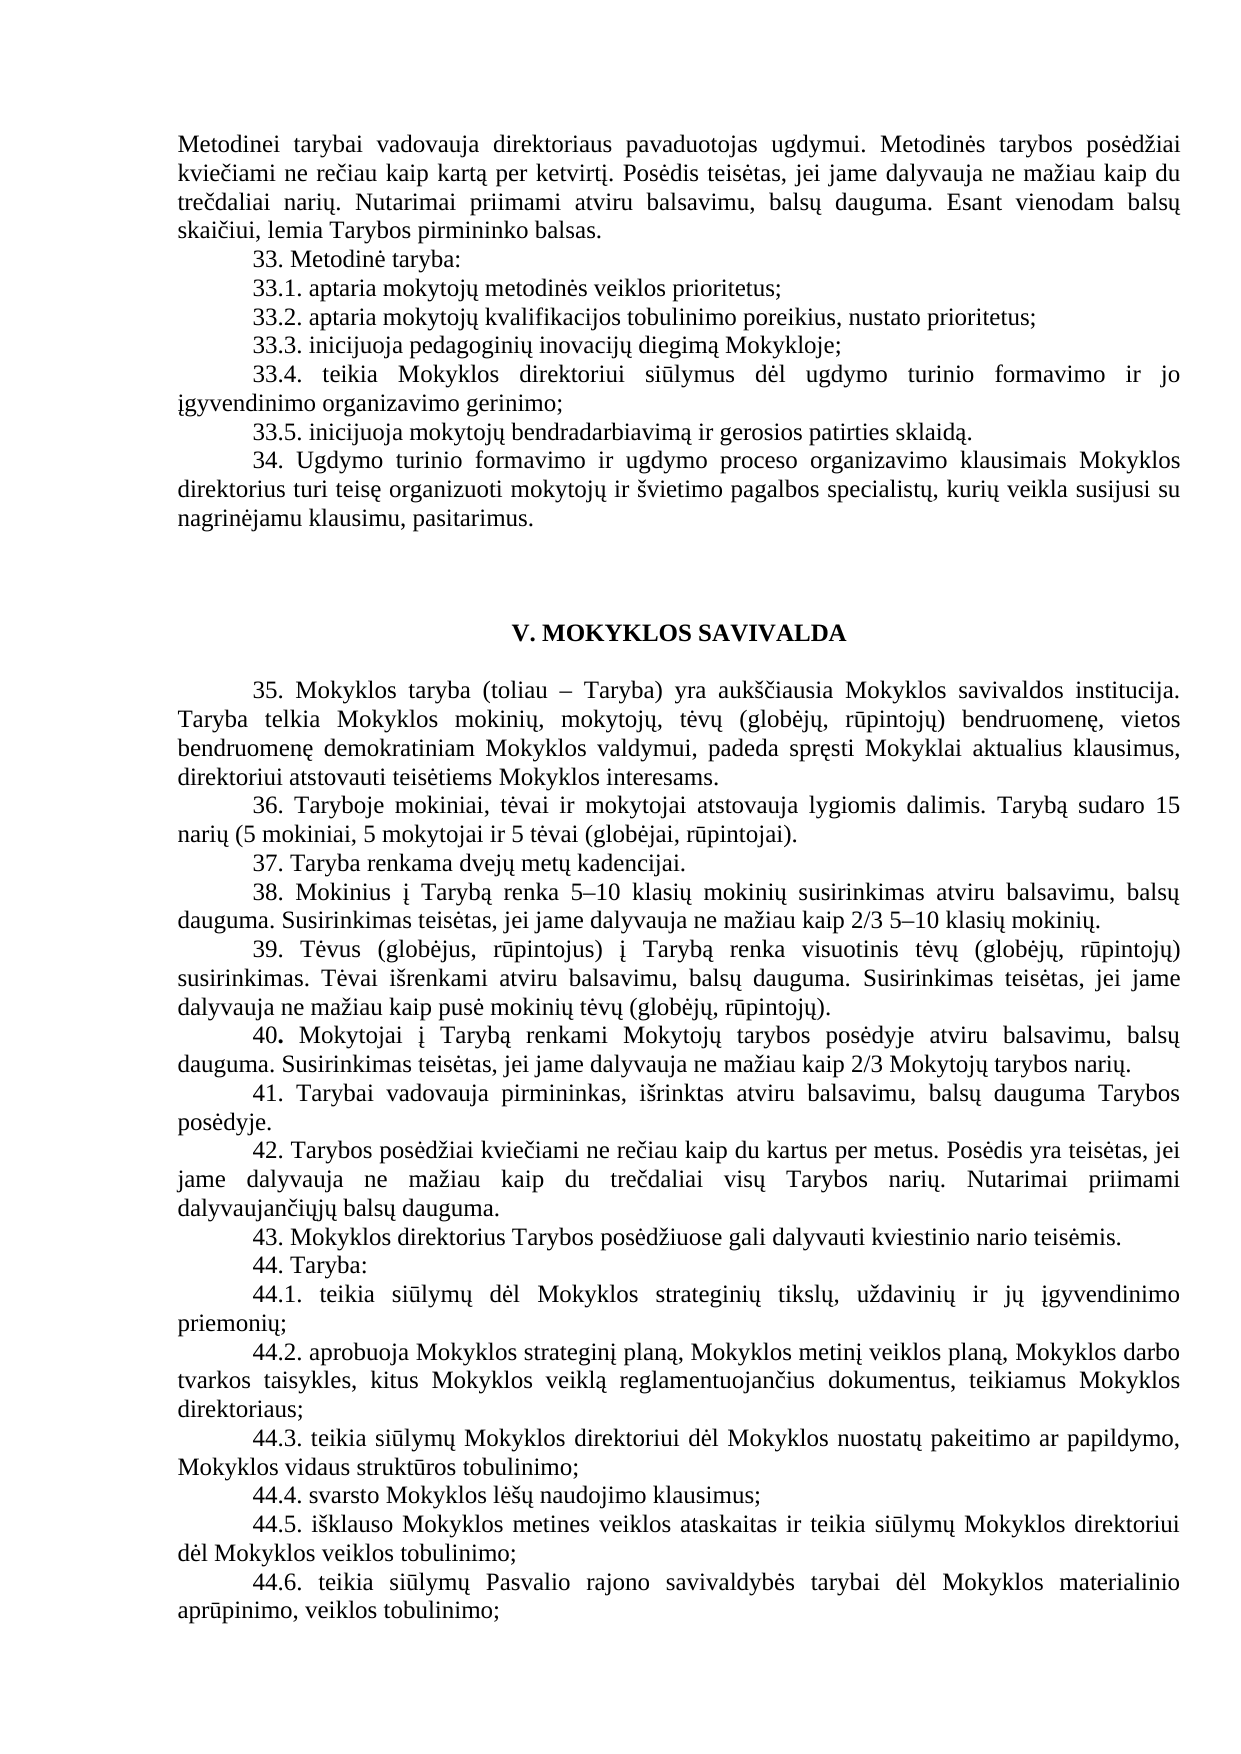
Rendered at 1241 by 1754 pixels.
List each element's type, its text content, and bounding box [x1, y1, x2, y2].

text 44. Taryba: [177, 1250, 1181, 1279]
text 42. Tarybos posėdžiai kviečiami ne rečiau kaip du kartus per metus. Posėdis yra teisėtas, jei jame dalyvauja ne mažiau kaip du trečdaliai visų Tarybos narių. Nutarimai priimami dalyvaujančiųjų balsų dauguma. [177, 1135, 1181, 1222]
text V. MOKYKLOS SAVIVALDA [177, 618, 1181, 647]
text 44.3. teikia siūlymų Mokyklos direktoriui dėl Mokyklos nuostatų pakeitimo ar papildymo, Mokyklos vidaus struktūros tobulinimo; [177, 1423, 1181, 1480]
text 33.5. inicijuoja mokytojų bendradarbiavimą ir gerosios patirties sklaidą. [177, 417, 1181, 445]
text 37. Taryba renkama dvejų metų kadencijai. [177, 848, 1181, 877]
text 33.3. inicijuoja pedagoginių inovacijų diegimą Mokykloje; [177, 330, 1181, 359]
text 34. Ugdymo turinio formavimo ir ugdymo proceso organizavimo klausimais Mokyklos direktorius turi teisę organizuoti mokytojų ir švietimo pagalbos specialistų, kurių veikla susijusi su nagrinėjamu klausimu, pasitarimus. [177, 445, 1181, 532]
text 41. Tarybai vadovauja pirmininkas, išrinktas atviru balsavimu, balsų dauguma Tarybos posėdyje. [177, 1078, 1181, 1135]
text 33.2. aptaria mokytojų kvalifikacijos tobulinimo poreikius, nustato prioritetus; [177, 302, 1181, 330]
text 39. Tėvus (globėjus, rūpintojus) į Tarybą renka visuotinis tėvų (globėjų, rūpintojų) susirinkimas. Tėvai išrenkami atviru balsavimu, balsų dauguma. Susirinkimas teisėtas, jei jame dalyvauja ne mažiau kaip pusė mokinių tėvų (globėjų, rūpintojų). [177, 934, 1181, 1020]
text 44.1. teikia siūlymų dėl Mokyklos strateginių tikslų, uždavinių ir jų įgyvendinimo priemonių; [177, 1279, 1181, 1337]
text 44.5. išklauso Mokyklos metines veiklos ataskaitas ir teikia siūlymų Mokyklos direktoriui dėl Mokyklos veiklos tobulinimo; [177, 1509, 1181, 1567]
text 40. Mokytojai į Tarybą renkami Mokytojų tarybos posėdyje atviru balsavimu, balsų dauguma. Susirinkimas teisėtas, jei jame dalyvauja ne mažiau kaip 2/3 Mokytojų tarybos narių. [177, 1020, 1181, 1078]
text 44.4. svarsto Mokyklos lėšų naudojimo klausimus; [177, 1480, 1181, 1509]
text 33. Metodinė taryba: [177, 244, 1181, 273]
text 33.4. teikia Mokyklos direktoriui siūlymus dėl ugdymo turinio formavimo ir jo įgyvendinimo organizavimo gerinimo; [177, 359, 1181, 417]
text 36. Taryboje mokiniai, tėvai ir mokytojai atstovauja lygiomis dalimis. Tarybą sudaro 15 narių (5 mokiniai, 5 mokytojai ir 5 tėvai (globėjai, rūpintojai). [177, 790, 1181, 848]
text 44.2. aprobuoja Mokyklos strateginį planą, Mokyklos metinį veiklos planą, Mokyklos darbo tvarkos taisykles, kitus Mokyklos veiklą reglamentuojančius dokumentus, teikiamus Mokyklos direktoriaus; [177, 1337, 1181, 1423]
text 33.1. aptaria mokytojų metodinės veiklos prioritetus; [177, 273, 1181, 302]
text 35. Mokyklos taryba (toliau – Taryba) yra aukščiausia Mokyklos savivaldos institucija. Taryba telkia Mokyklos mokinių, mokytojų, tėvų (globėjų, rūpintojų) bendruomenę, vietos bendruomenę demokratiniam Mokyklos valdymui, padeda spręsti Mokyklai aktualius klausimus, direktoriui atstovauti teisėtiems Mokyklos interesams. [177, 675, 1181, 790]
text Metodinei tarybai vadovauja direktoriaus pavaduotojas ugdymui. Metodinės tarybos posėdžiai kviečiami ne rečiau kaip kartą per ketvirtį. Posėdis teisėtas, jei jame dalyvauja ne mažiau kaip du trečdaliai narių. Nutarimai priimami atviru balsavimu, balsų dauguma. Esant vienodam balsų skaičiui, lemia Tarybos pirmininko balsas. [177, 129, 1181, 244]
text 38. Mokinius į Tarybą renka 5–10 klasių mokinių susirinkimas atviru balsavimu, balsų dauguma. Susirinkimas teisėtas, jei jame dalyvauja ne mažiau kaip 2/3 5–10 klasių mokinių. [177, 877, 1181, 934]
text 43. Mokyklos direktorius Tarybos posėdžiuose gali dalyvauti kviestinio nario teisėmis. [177, 1222, 1181, 1250]
text 44.6. teikia siūlymų Pasvalio rajono savivaldybės tarybai dėl Mokyklos materialinio aprūpinimo, veiklos tobulinimo; [177, 1567, 1181, 1624]
